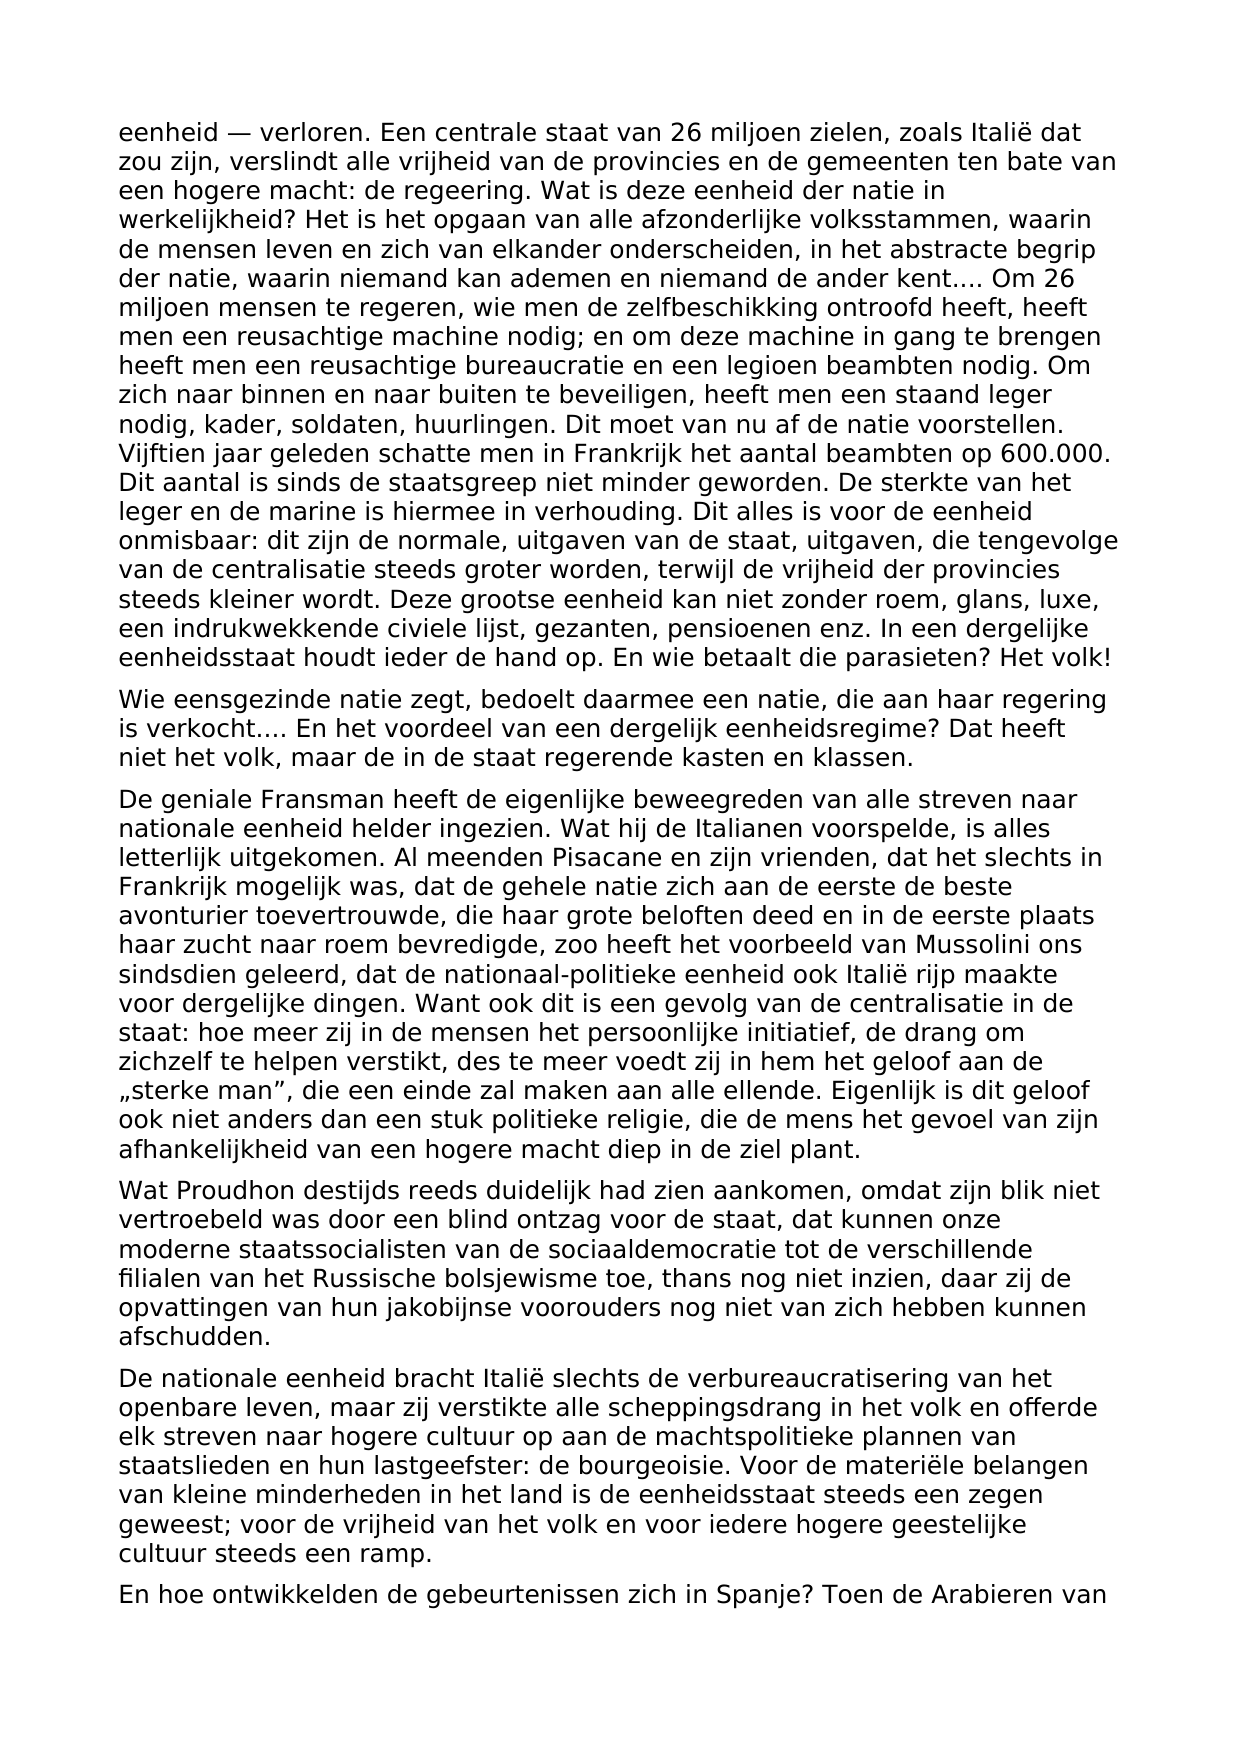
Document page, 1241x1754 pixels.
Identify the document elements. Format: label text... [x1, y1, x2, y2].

text De nationale eenheid bracht Italië slechts de verbureaucratisering van het openbare leven, maar zij verstikte alle scheppingsdrang in het volk en offerde elk streven naar hogere cultuur op aan de machtspolitieke plannen van staatslieden en hun lastgeefster: de bourgeoisie. Voor de materiële belangen van kleine minderheden in het land is de eenheidsstaat steeds een zegen geweest; voor de vrijheid van het volk en voor iedere hogere geestelijke cultuur steeds een ramp. [118, 1364, 1122, 1568]
text Wat Proudhon destijds reeds duidelijk had zien aankomen, omdat zijn blik niet vertroebeld was door een blind ontzag voor de staat, dat kunnen onze moderne staatssocialisten van de sociaaldemocratie tot de verschillende filialen van het Russische bolsjewisme toe, thans nog niet inzien, daar zij de opvattingen van hun jakobijnse voorouders nog niet van zich hebben kunnen afschudden. [118, 1176, 1122, 1351]
text Wie eensgezinde natie zegt, bedoelt daarmee een natie, die aan haar regering is verkocht.... En het voordeel van een dergelijk eenheidsregime? Dat heeft niet het volk, maar de in de staat regerende kasten en klassen. [118, 685, 1122, 772]
text eenheid — verloren. Een centrale staat van 26 miljoen zielen, zoals Italië dat zou zijn, verslindt alle vrijheid van de provincies en de gemeenten ten bate van een hogere macht: de regeering. Wat is deze eenheid der natie in werkelijkheid? Het is het opgaan van alle afzonderlijke volksstammen, waarin de mensen leven en zich van elkander onderscheiden, in het abstracte begrip der natie, waarin niemand kan ademen en niemand de ander kent.... Om 26 miljoen mensen te regeren, wie men de zelfbeschikking ontroofd heeft, heeft men een reusachtige machine nodig; en om deze machine in gang te brengen heeft men een reusachtige bureaucratie en een legioen beambten nodig. Om zich naar binnen en naar buiten te beveiligen, heeft men een staand leger nodig, kader, soldaten, huurlingen. Dit moet van nu af de natie voorstellen. Vijftien jaar geleden schatte men in Frankrijk het aantal beambten op 600.000. Dit aantal is sinds de staatsgreep niet minder geworden. De sterkte van het leger en de marine is hiermee in verhouding. Dit alles is voor de eenheid onmisbaar: dit zijn de normale, uitgaven van de staat, uitgaven, die tengevolge van de centralisatie steeds groter worden, terwijl de vrijheid der provincies steeds kleiner wordt. Deze grootse eenheid kan niet zonder roem, glans, luxe, een indrukwekkende civiele lijst, gezanten, pensioenen enz. In een dergelijke eenheidsstaat houdt ieder de hand op. En wie betaalt die parasieten? Het volk! [118, 118, 1122, 672]
text En hoe ontwikkelden de gebeurtenissen zich in Spanje? Toen de Arabieren van [118, 1581, 1122, 1610]
text De geniale Fransman heeft de eigenlijke beweegreden van alle streven naar nationale eenheid helder ingezien. Wat hij de Italianen voorspelde, is alles letterlijk uitgekomen. Al meenden Pisacane en zijn vrienden, dat het slechts in Frankrijk mogelijk was, dat de gehele natie zich aan de eerste de beste avonturier toevertrouwde, die haar grote beloften deed en in de eerste plaats haar zucht naar roem bevredigde, zoo heeft het voorbeeld van Mussolini ons sindsdien geleerd, dat de nationaal-politieke eenheid ook Italië rijp maakte voor dergelijke dingen. Want ook dit is een gevolg van de centralisatie in de staat: hoe meer zij in de mensen het persoonlijke initiatief, de drang om zichzelf te helpen verstikt, des te meer voedt zij in hem het geloof aan de „sterke man”, die een einde zal maken aan alle ellende. Eigenlijk is dit geloof ook niet anders dan een stuk politieke religie, die de mens het gevoel van zijn afhankelijkheid van een hogere macht diep in de ziel plant. [118, 785, 1122, 1164]
